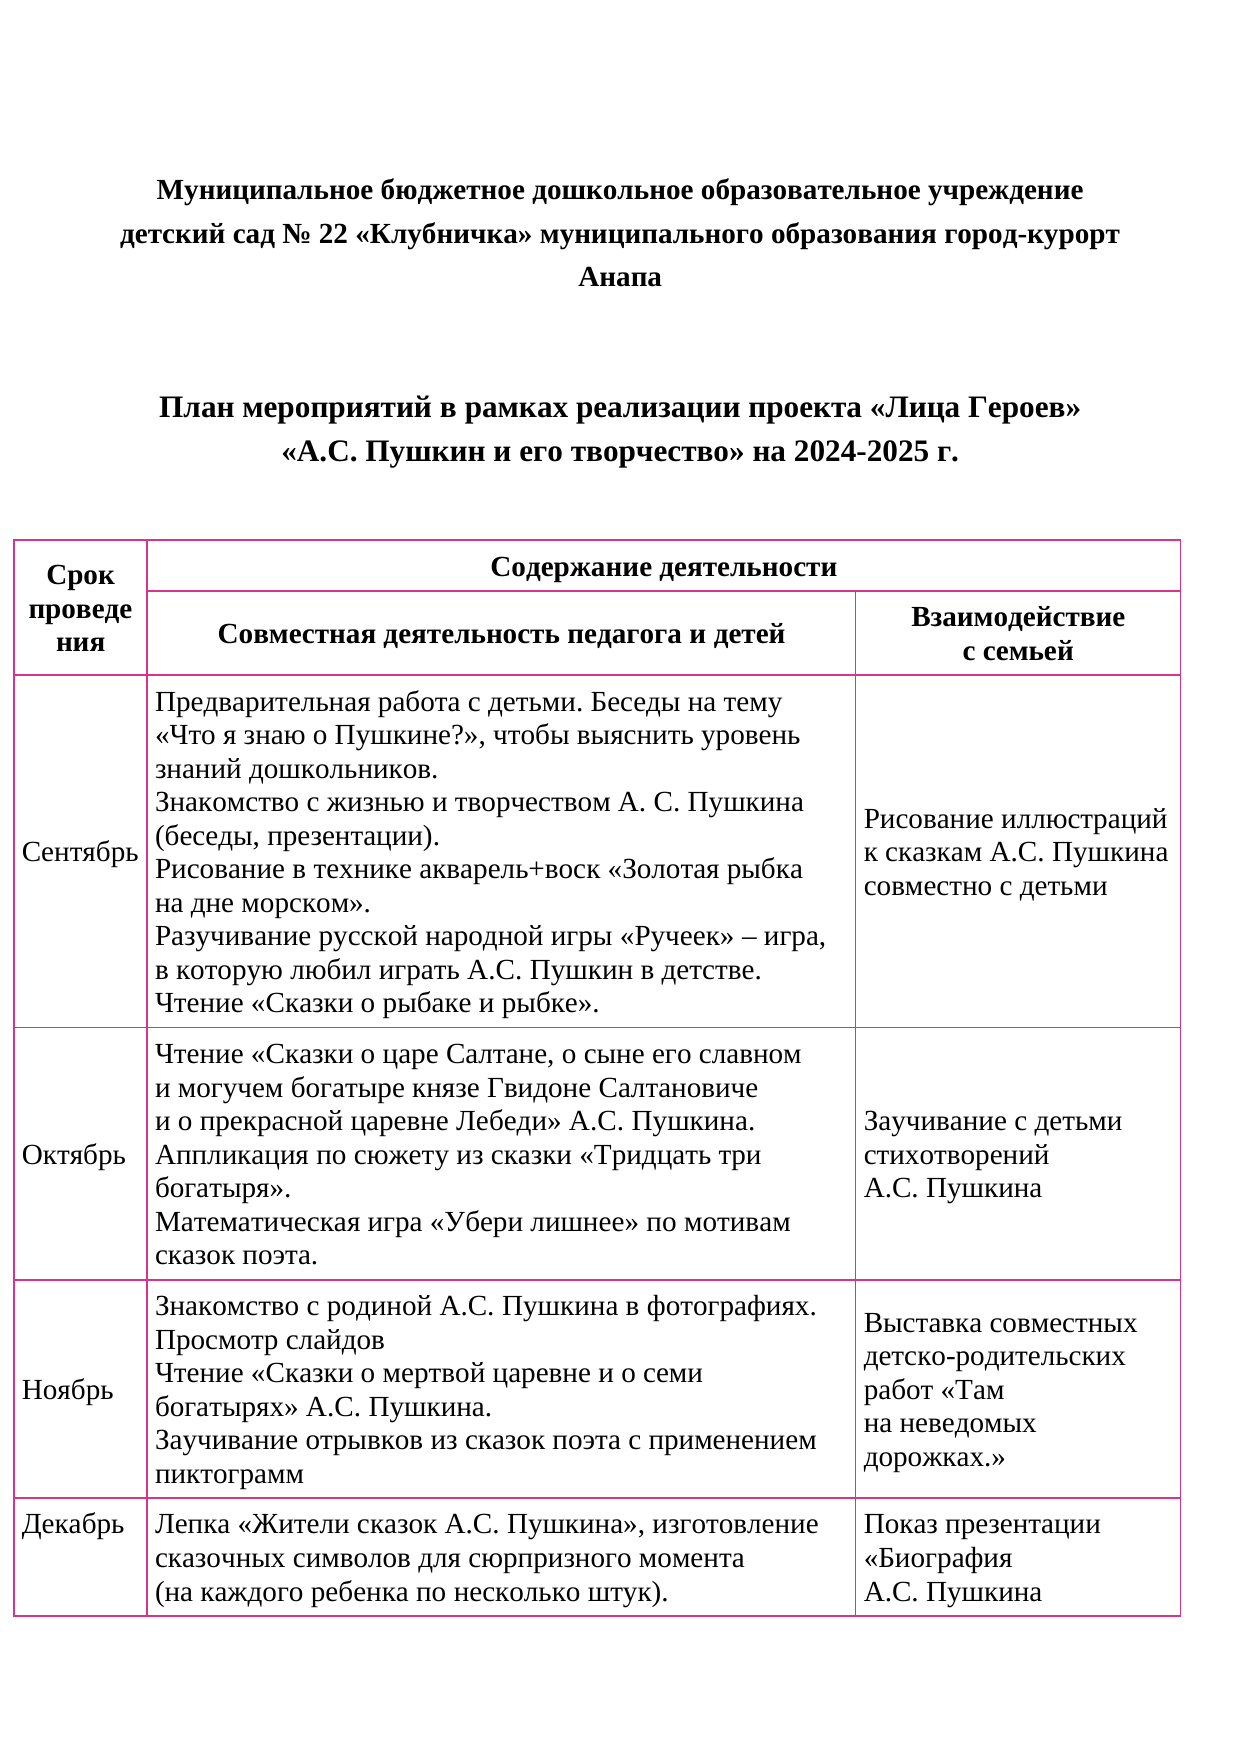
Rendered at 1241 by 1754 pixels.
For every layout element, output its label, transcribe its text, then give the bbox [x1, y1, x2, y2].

table_header Содержание деятельности [148, 541, 1180, 590]
table_cell Октябрь [15, 1028, 146, 1279]
table_cell Рисование иллюстраций к сказкам А.С. Пушкина совместно с детьми [856, 676, 1180, 1027]
subtitle План мероприятий в рамках реализации проекта «Лица Героев» «А.С. Пушкин и его творчество» на 2024-2025 г. [118, 381, 1122, 468]
table_cell Ноябрь [15, 1281, 146, 1497]
table_cell Взаимодействие с семьей [856, 592, 1180, 674]
table_cell Сентябрь [15, 676, 146, 1027]
table_cell Предварительная работа с детьми. Беседы на тему «Что я знаю о Пушкине?», чтобы выяснить уровень знаний дошкольников. Знакомство с жизнью и творчеством А. С. Пушкина (беседы, презентации). Рисование в технике акварель+воск «Золотая рыбка на дне морском». Разучивание русской народной игры «Ручеек» – игра, в которую любил играть А.С. Пушкин в детстве. Чтение «Сказки о рыбаке и рыбке». [148, 676, 855, 1027]
table_cell Совместная деятельность педагога и детей [148, 592, 855, 674]
table_cell Декабрь [15, 1499, 146, 1615]
table_cell Чтение «Сказки о царе Салтане, о сыне его славном и могучем богатыре князе Гвидоне Салтановиче и о прекрасной царевне Лебеди» А.С. Пушкина. Аппликация по сюжету из сказки «Тридцать три богатыря». Математическая игра «Убери лишнее» по мотивам сказок поэта. [148, 1028, 855, 1279]
table_cell Показ презентации «Биография А.С. Пушкина [856, 1499, 1180, 1615]
table_cell Заучивание с детьми стихотворений А.С. Пушкина [856, 1028, 1180, 1279]
table_cell Знакомство с родиной А.С. Пушкина в фотографиях. Просмотр слайдов Чтение «Сказки о мертвой царевне и о семи богатырях» А.С. Пушкина. Заучивание отрывков из сказок поэта с применением пиктограмм [148, 1281, 855, 1497]
subtitle Муниципальное бюджетное дошкольное образовательное учреждение детский сад № 22 «Клубничка» муниципального образования город-курорт Анапа [118, 162, 1122, 293]
table_cell Выставка совместных детско-родительских работ «Там на неведомых дорожках.» [856, 1281, 1180, 1497]
table_cell Лепка «Жители сказок А.С. Пушкина», изготовление сказочных символов для сюрпризного момента (на каждого ребенка по несколько штук). [148, 1499, 855, 1615]
table_header Срок проведения [15, 541, 146, 674]
